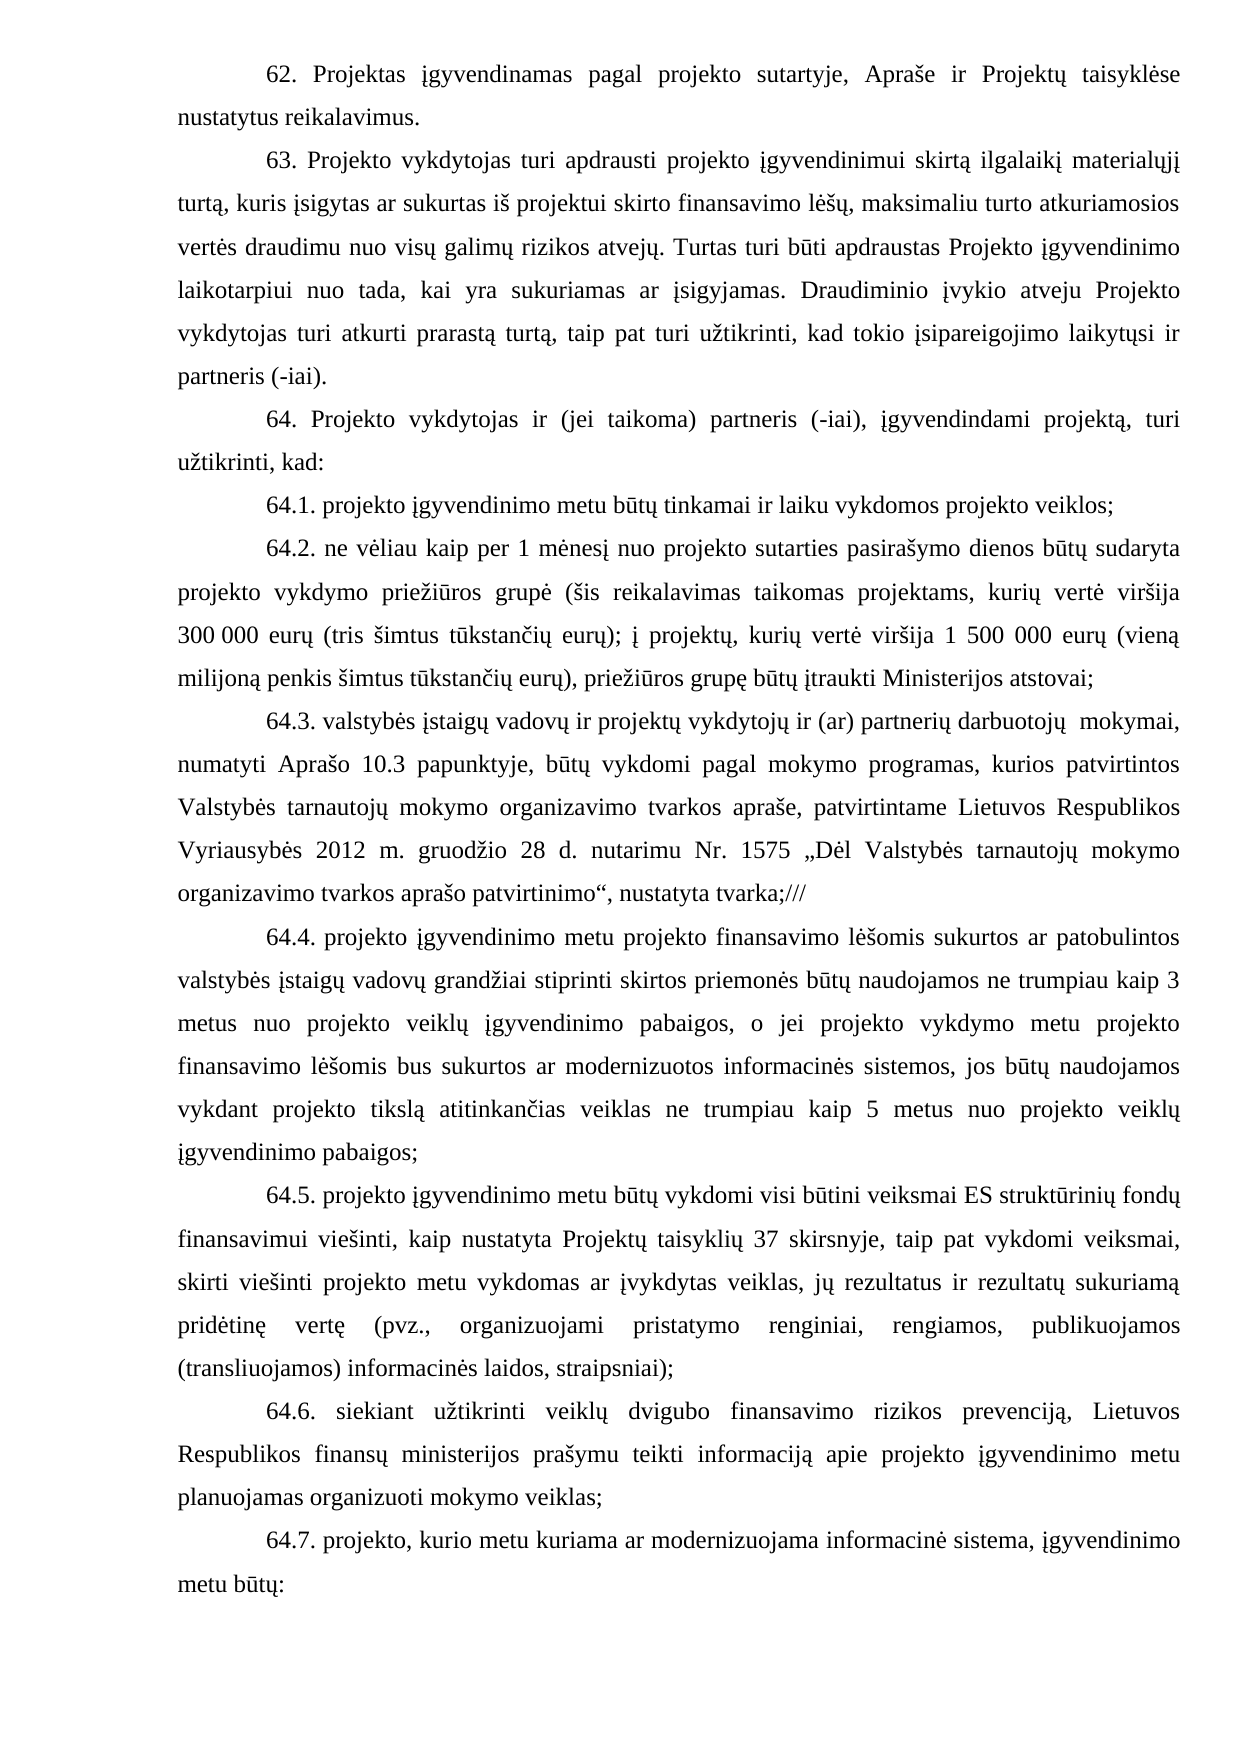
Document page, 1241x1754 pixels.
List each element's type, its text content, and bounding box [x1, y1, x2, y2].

text 64.5. projekto įgyvendinimo metu būtų vykdomi visi būtini veiksmai ES struktūrinių fondų finansavimui viešinti, kaip nustatyta Projektų taisyklių 37 skirsnyje, taip pat vykdomi veiksmai, skirti viešinti projekto metu vykdomas ar įvykdytas veiklas, jų rezultatus ir rezultatų sukuriamą pridėtinę vertę (pvz., organizuojami pristatymo renginiai, rengiamos, publikuojamos (transliuojamos) informacinės laidos, straipsniai); [177, 1181, 1181, 1382]
text 62. Projektas įgyvendinamas pagal projekto sutartyje, Apraše ir Projektų taisyklėse nustatytus reikalavimus. [177, 59, 1181, 131]
text 64.3. valstybės įstaigų vadovų ir projektų vykdytojų ir (ar) partnerių darbuotojų mokymai, numatyti Aprašo 10.3 papunktyje, būtų vykdomi pagal mokymo programas, kurios patvirtintos Valstybės tarnautojų mokymo organizavimo tvarkos apraše, patvirtintame Lietuvos Respublikos Vyriausybės 2012 m. gruodžio 28 d. nutarimu Nr. 1575 „Dėl Valstybės tarnautojų mokymo organizavimo tvarkos aprašo patvirtinimo“, nustatyta tvarka;/// [177, 706, 1181, 907]
text 64. Projekto vykdytojas ir (jei taikoma) partneris (-iai), įgyvendindami projektą, turi užtikrinti, kad: [177, 404, 1181, 476]
text 64.2. ne vėliau kaip per 1 mėnesį nuo projekto sutarties pasirašymo dienos būtų sudaryta projekto vykdymo priežiūros grupė (šis reikalavimas taikomas projektams, kurių vertė viršija 300 000 eurų (tris šimtus tūkstančių eurų); į projektų, kurių vertė viršija 1 500 000 eurų (vieną milijoną penkis šimtus tūkstančių eurų), priežiūros grupę būtų įtraukti Ministerijos atstovai; [177, 533, 1181, 692]
text 64.1. projekto įgyvendinimo metu būtų tinkamai ir laiku vykdomos projekto veiklos; [177, 490, 1181, 519]
text 64.6. siekiant užtikrinti veiklų dvigubo finansavimo rizikos prevenciją, Lietuvos Respublikos finansų ministerijos prašymu teikti informaciją apie projekto įgyvendinimo metu planuojamas organizuoti mokymo veiklas; [177, 1396, 1181, 1511]
text 63. Projekto vykdytojas turi apdrausti projekto įgyvendinimui skirtą ilgalaikį materialųjį turtą, kuris įsigytas ar sukurtas iš projektui skirto finansavimo lėšų, maksimaliu turto atkuriamosios vertės draudimu nuo visų galimų rizikos atvejų. Turtas turi būti apdraustas Projekto įgyvendinimo laikotarpiui nuo tada, kai yra sukuriamas ar įsigyjamas. Draudiminio įvykio atveju Projekto vykdytojas turi atkurti prarastą turtą, taip pat turi užtikrinti, kad tokio įsipareigojimo laikytųsi ir partneris (-iai). [177, 145, 1181, 390]
text 64.4. projekto įgyvendinimo metu projekto finansavimo lėšomis sukurtos ar patobulintos valstybės įstaigų vadovų grandžiai stiprinti skirtos priemonės būtų naudojamos ne trumpiau kaip 3 metus nuo projekto veiklų įgyvendinimo pabaigos, o jei projekto vykdymo metu projekto finansavimo lėšomis bus sukurtos ar modernizuotos informacinės sistemos, jos būtų naudojamos vykdant projekto tikslą atitinkančias veiklas ne trumpiau kaip 5 metus nuo projekto veiklų įgyvendinimo pabaigos; [177, 922, 1181, 1166]
text 64.7. projekto, kurio metu kuriama ar modernizuojama informacinė sistema, įgyvendinimo metu būtų: [177, 1526, 1181, 1597]
